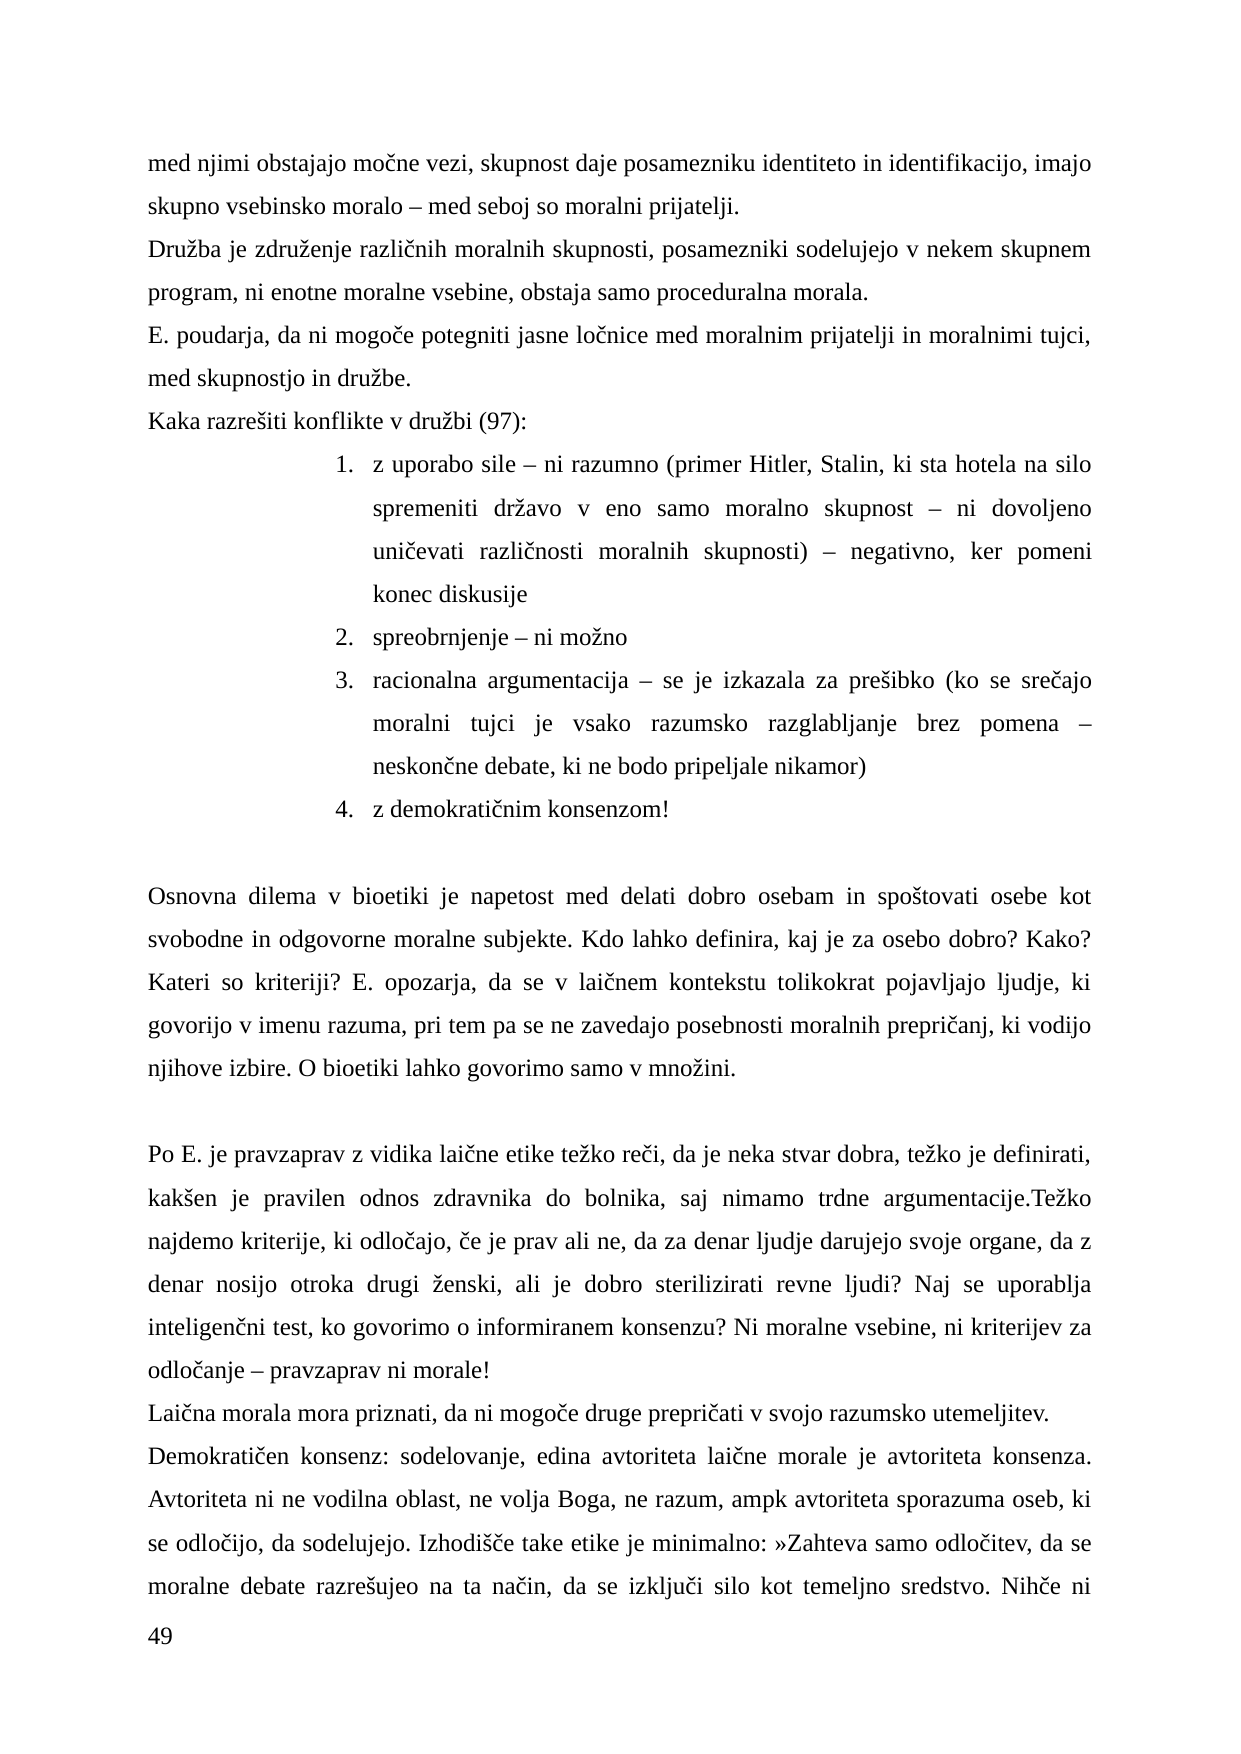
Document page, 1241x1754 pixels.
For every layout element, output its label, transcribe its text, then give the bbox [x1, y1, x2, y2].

text E. poudarja, da ni mogoče potegniti jasne ločnice med moralnim prijatelji in moralnimi tujci, med skupnostjo in družbe. [148, 320, 1093, 392]
text Družba je združenje različnih moralnih skupnosti, posamezniki sodelujejo v nekem skupnem program, ni enotne moralne vsebine, obstaja samo proceduralna morala. [148, 234, 1093, 306]
text Kaka razrešiti konflikte v družbi (97): [148, 406, 1093, 435]
text Osnovna dilema v bioetiki je napetost med delati dobro osebam in spoštovati osebe kot svobodne in odgovorne moralne subjekte. Kdo lahko definira, kaj je za osebo dobro? Kako? Kateri so kriteriji? E. opozarja, da se v laičnem kontekstu tolikokrat pojavljajo ljudje, ki govorijo v imenu razuma, pri tem pa se ne zavedajo posebnosti moralnih prepričanj, ki vodijo njihove izbire. O bioetiki lahko govorimo samo v množini. [148, 881, 1093, 1082]
text Laična morala mora priznati, da ni mogoče druge prepričati v svojo razumsko utemeljitev. [148, 1398, 1093, 1427]
list racionalna argumentacija – se je izkazala za prešibko (ko se srečajo moralni tujci je vsako razumsko razglabljanje brez pomena – neskončne debate, ki ne bodo pripeljale nikamor) [335, 665, 1093, 780]
text Po E. je pravzaprav z vidika laične etike težko reči, da je neka stvar dobra, težko je definirati, kakšen je pravilen odnos zdravnika do bolnika, saj nimamo trdne argumentacije.Težko najdemo kriterije, ki odločajo, če je prav ali ne, da za denar ljudje darujejo svoje organe, da z denar nosijo otroka drugi ženski, ali je dobro sterilizirati revne ljudi? Naj se uporablja inteligenčni test, ko govorimo o informiranem konsenzu? Ni moralne vsebine, ni kriterijev za odločanje – pravzaprav ni morale! [148, 1139, 1093, 1384]
list spreobrnjenje – ni možno [335, 622, 1093, 651]
list z demokratičnim konsenzom! [335, 794, 1093, 823]
list z uporabo sile – ni razumno (primer Hitler, Stalin, ki sta hotela na silo spremeniti državo v eno samo moralno skupnost – ni dovoljeno uničevati različnosti moralnih skupnosti) – negativno, ker pomeni konec diskusije [335, 449, 1093, 608]
text Demokratičen konsenz: sodelovanje, edina avtoriteta laične morale je avtoriteta konsenza. Avtoriteta ni ne vodilna oblast, ne volja Boga, ne razum, ampk avtoriteta sporazuma oseb, ki se odločijo, da sodelujejo. Izhodišče take etike je minimalno: »Zahteva samo odločitev, da se moralne debate razrešujeo na ta način, da se izključi silo kot temeljno sredstvo. Nihče ni [148, 1441, 1093, 1599]
text med njimi obstajajo močne vezi, skupnost daje posamezniku identiteto in identifikacijo, imajo skupno vsebinsko moralo – med seboj so moralni prijatelji. [148, 148, 1093, 219]
